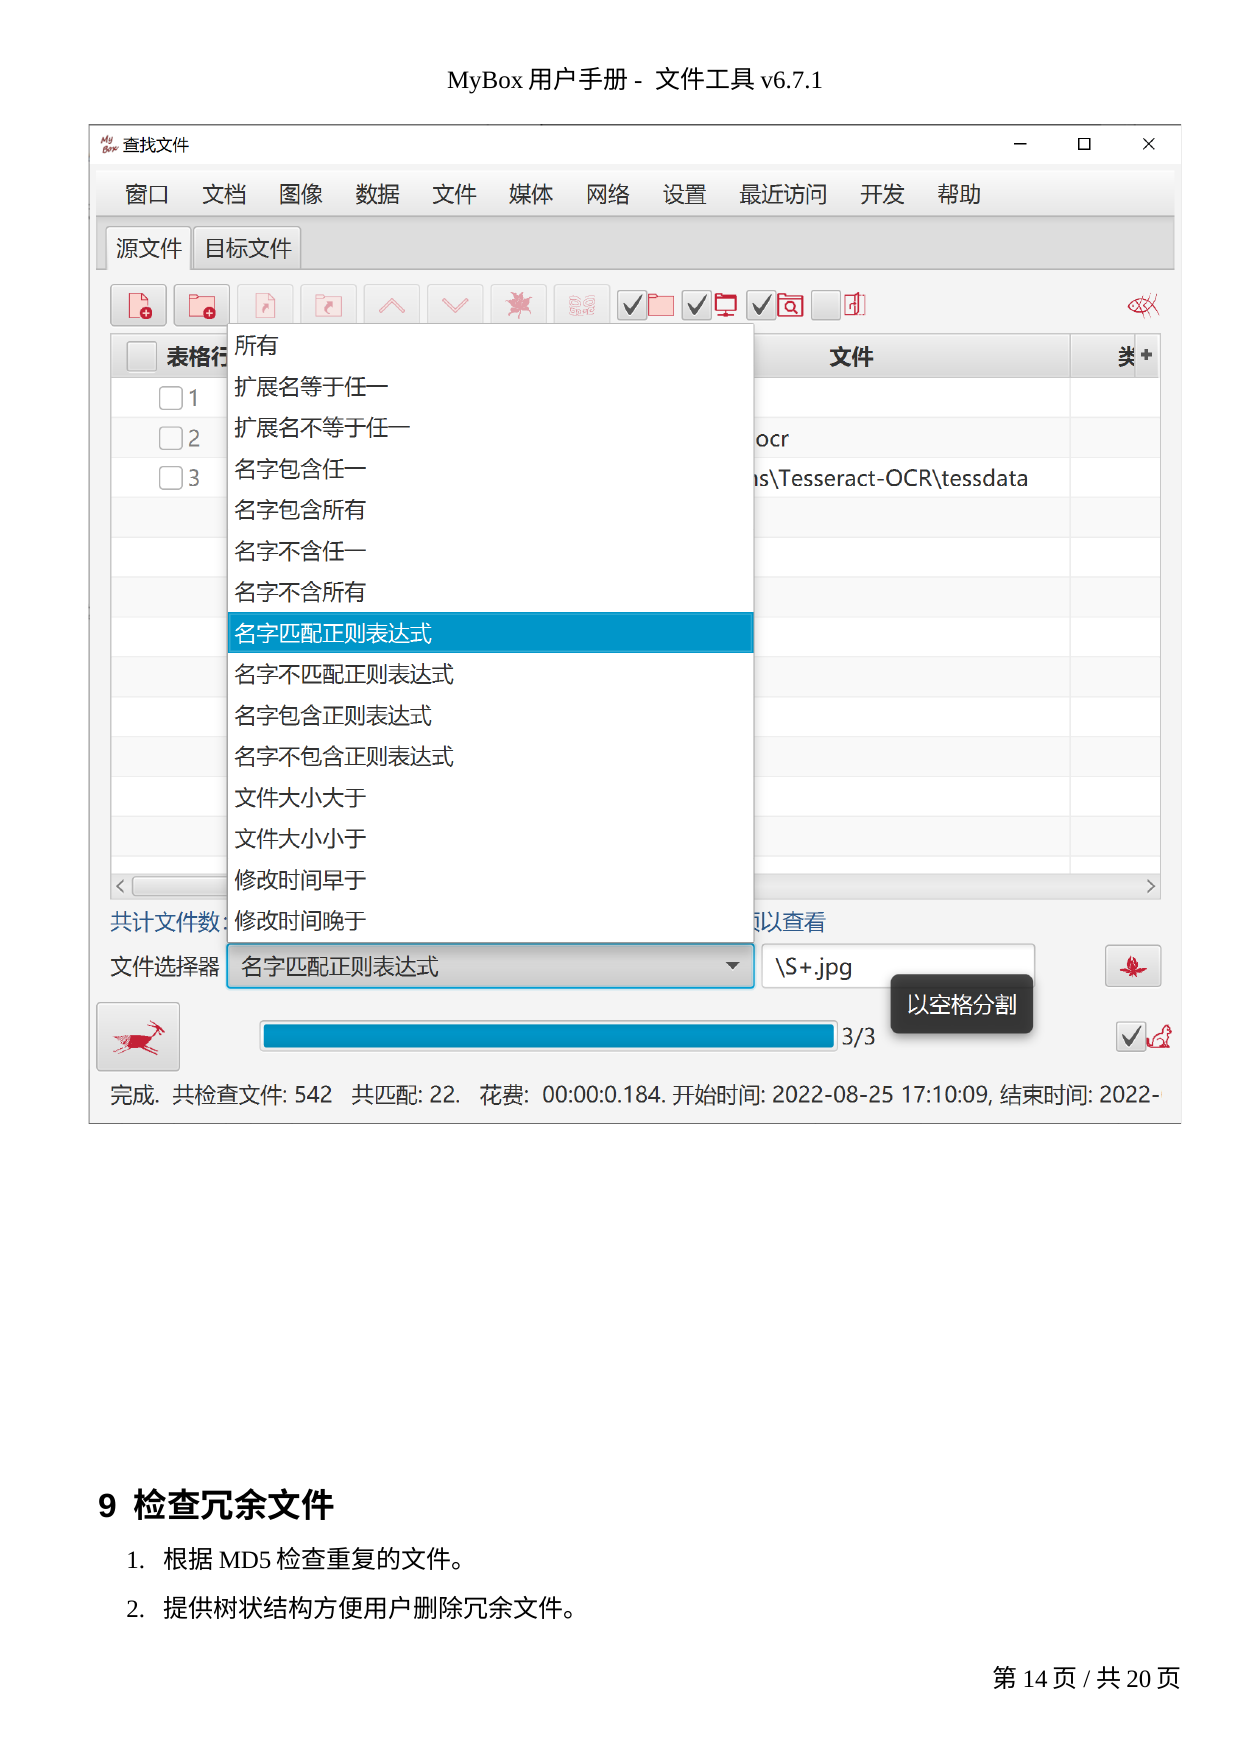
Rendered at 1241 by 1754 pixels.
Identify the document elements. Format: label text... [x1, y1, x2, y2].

subtitle 检查冗余文件 [88, 1479, 1181, 1527]
list 根据MD5检查重复的文件。 [126, 1540, 1181, 1576]
picture [88, 124, 1182, 1124]
list 提供树状结构方便用户删除冗余文件。 [126, 1588, 1181, 1625]
